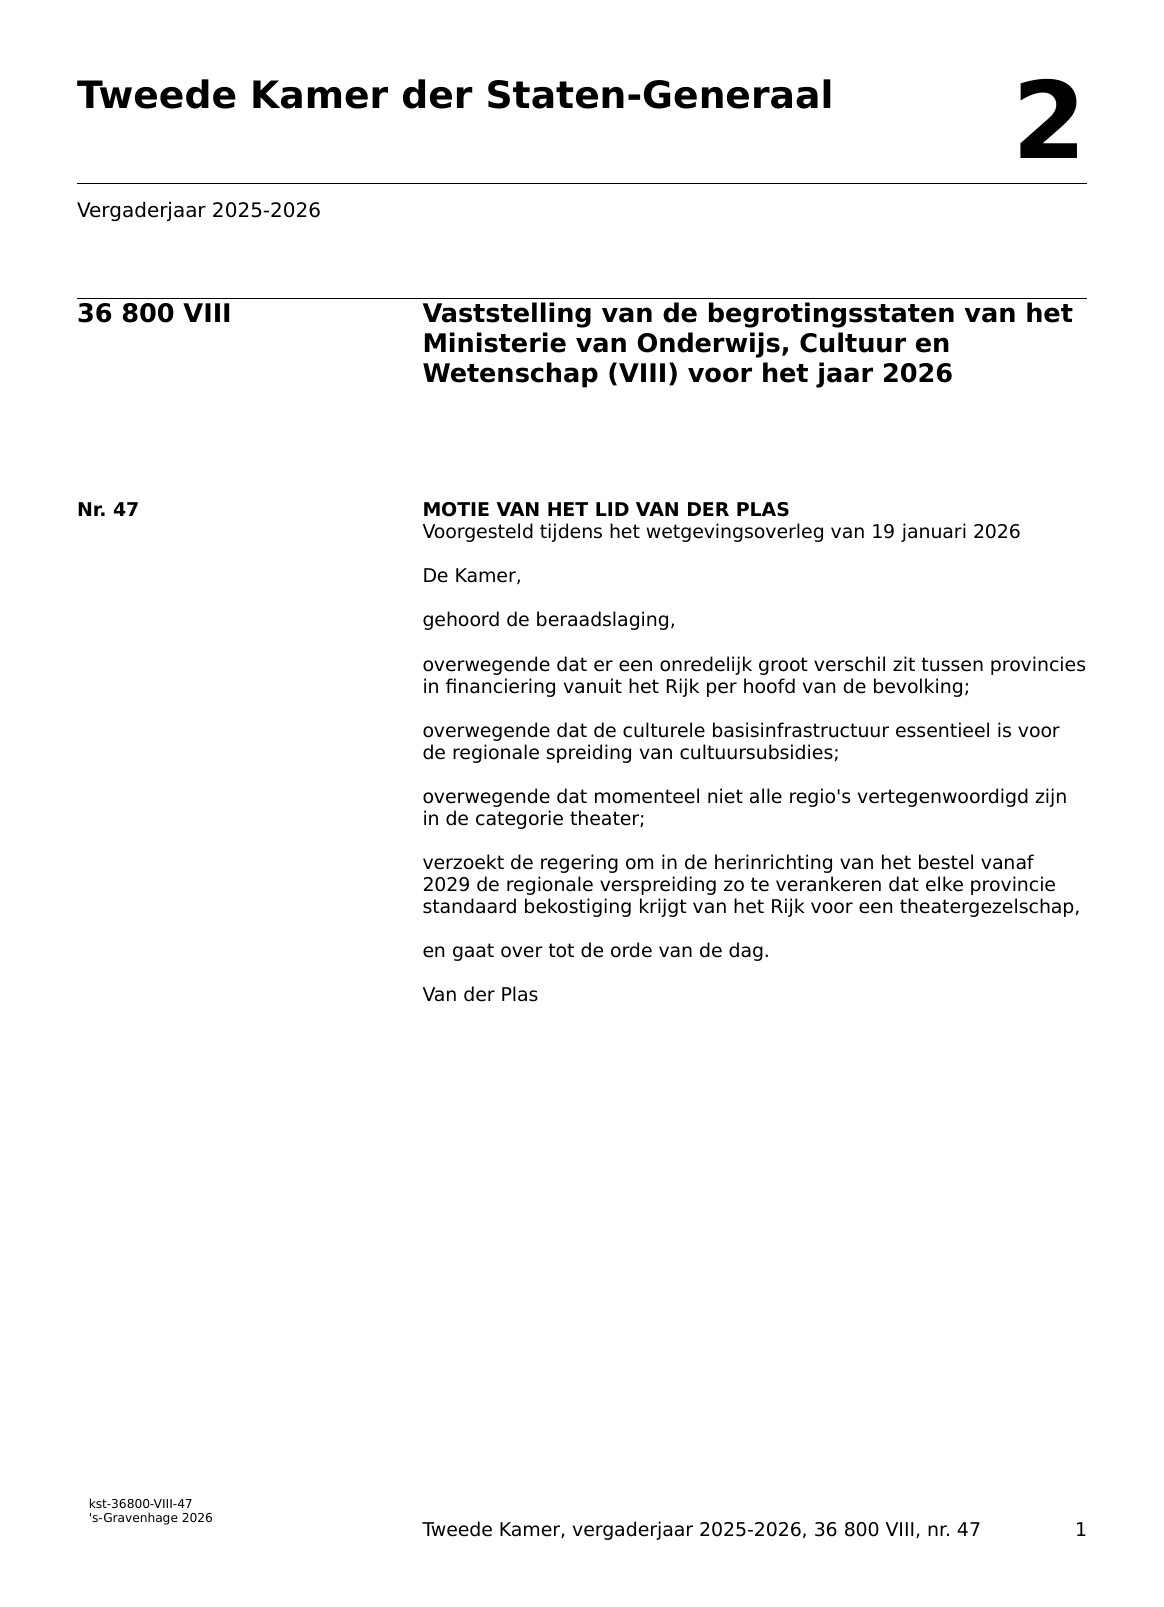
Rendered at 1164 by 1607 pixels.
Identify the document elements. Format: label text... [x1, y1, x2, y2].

text Voorgesteld tijdens het wetgevingsoverleg van 19 januari 2026 [422, 521, 1087, 543]
table_header Tweede Kamer der Staten-Generaal [77, 59, 886, 183]
table_cell Vergaderjaar 2025-2026 [77, 184, 1087, 298]
text en gaat over tot de orde van de dag. [422, 940, 1087, 962]
text gehoord de beraadslaging, [422, 609, 1087, 631]
text kst-36800-VIII-47 [88, 1497, 323, 1511]
text De Kamer, [422, 565, 1087, 587]
subtitle 36 800 VIII Vaststelling van de begrotingsstaten van het Ministerie van Onderwijs, Cultuur en Wetenschap (VIII) voor het jaar 2026 [77, 299, 1087, 388]
subtitle Nr. 47 MOTIE VAN HET LID VAN DER PLAS [77, 499, 1087, 521]
text overwegende dat momenteel niet alle regio's vertegenwoordigd zijn in de categorie theater; [422, 786, 1087, 830]
table_header 2 [886, 59, 1087, 183]
text verzoekt de regering om in de herinrichting van het bestel vanaf 2029 de regionale verspreiding zo te verankeren dat elke provincie standaard bekostiging krijgt van het Rijk voor een theatergezelschap, [422, 852, 1087, 918]
text overwegende dat er een onredelijk groot verschil zit tussen provincies in financiering vanuit het Rijk per hoofd van de bevolking; [422, 653, 1087, 697]
text 's-Gravenhage 2026 [88, 1511, 323, 1525]
text overwegende dat de culturele basisinfrastructuur essentieel is voor de regionale spreiding van cultuursubsidies; [422, 720, 1087, 764]
text Van der Plas [422, 984, 1087, 1006]
